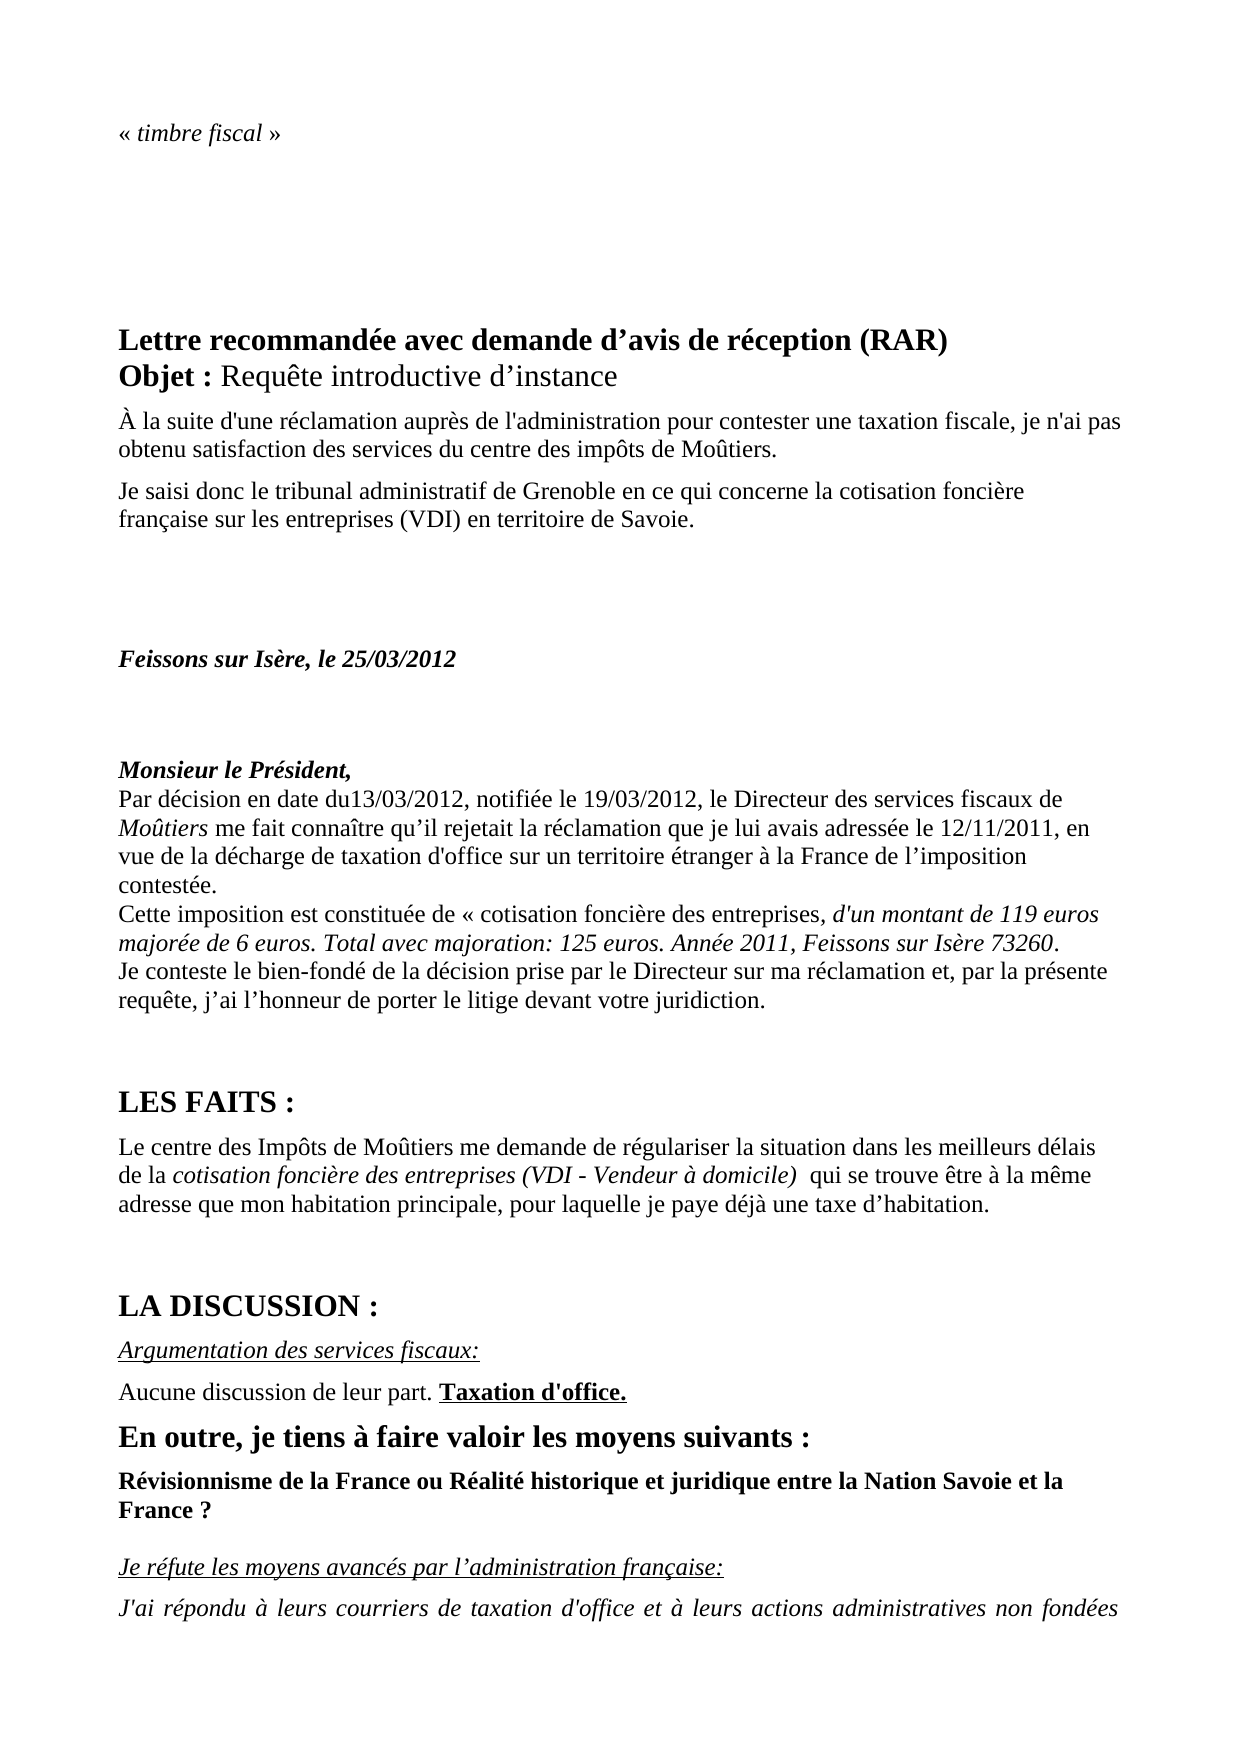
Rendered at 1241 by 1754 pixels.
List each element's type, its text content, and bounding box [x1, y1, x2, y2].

text Révisionnisme de la France ou Réalité historique et juridique entre la Nation Savoie et la France ? [118, 1466, 1122, 1524]
text LES FAITS : [118, 1083, 1122, 1119]
text Je saisi donc le tribunal administratif de Grenoble en ce qui concerne la cotisation foncière française sur les entreprises (VDI) en territoire de Savoie. [118, 476, 1122, 591]
text Lettre recommandée avec demande d’avis de réception (RAR) Objet : Requête introductive d’instance [118, 321, 1122, 393]
text Aucune discussion de leur part. Taxation d'office. [118, 1377, 1122, 1406]
text Le centre des Impôts de Moûtiers me demande de régulariser la situation dans les meilleurs délais de la cotisation foncière des entreprises (VDI - Vendeur à domicile) qui se trouve être à la même adresse que mon habitation principale, pour laquelle je paye déjà une taxe d’habitation. [118, 1132, 1122, 1274]
text En outre, je tiens à faire valoir les moyens suivants : [118, 1418, 1122, 1454]
text À la suite d'une réclamation auprès de l'administration pour contester une taxation fiscale, je n'ai pas obtenu satisfaction des services du centre des impôts de Moûtiers. [118, 406, 1122, 463]
text Argumentation des services fiscaux: [118, 1336, 1122, 1364]
text J'ai répondu à leurs courriers de taxation d'office et à leurs actions administratives non fondées [118, 1593, 1122, 1622]
text Feissons sur Isère, le 25/03/2012 [118, 644, 1122, 673]
text Monsieur le Président, Par décision en date du13/03/2012, notifiée le 19/03/2012, le Directeur des services fiscaux de Moûtiers me fait connaître qu’il rejetait la réclamation que je lui avais adressée le 12/11/2011, en vue de la décharge de taxation d'office sur un territoire étranger à la France de l’imposition contestée. Cette imposition est constituée de « cotisation foncière des entreprises, d'un montant de 119 euros majorée de 6 euros. Total avec majoration: 125 euros. Année 2011, Feissons sur Isère 73260. Je conteste le bien-fondé de la décision prise par le Directeur sur ma réclamation et, par la présente requête, j’ai l’honneur de porter le litige devant votre juridiction. [118, 726, 1122, 1071]
text « timbre fiscal » [118, 118, 1122, 147]
text LA DISCUSSION : [118, 1287, 1122, 1323]
text Je réfute les moyens avancés par l’administration française: [118, 1552, 1122, 1581]
